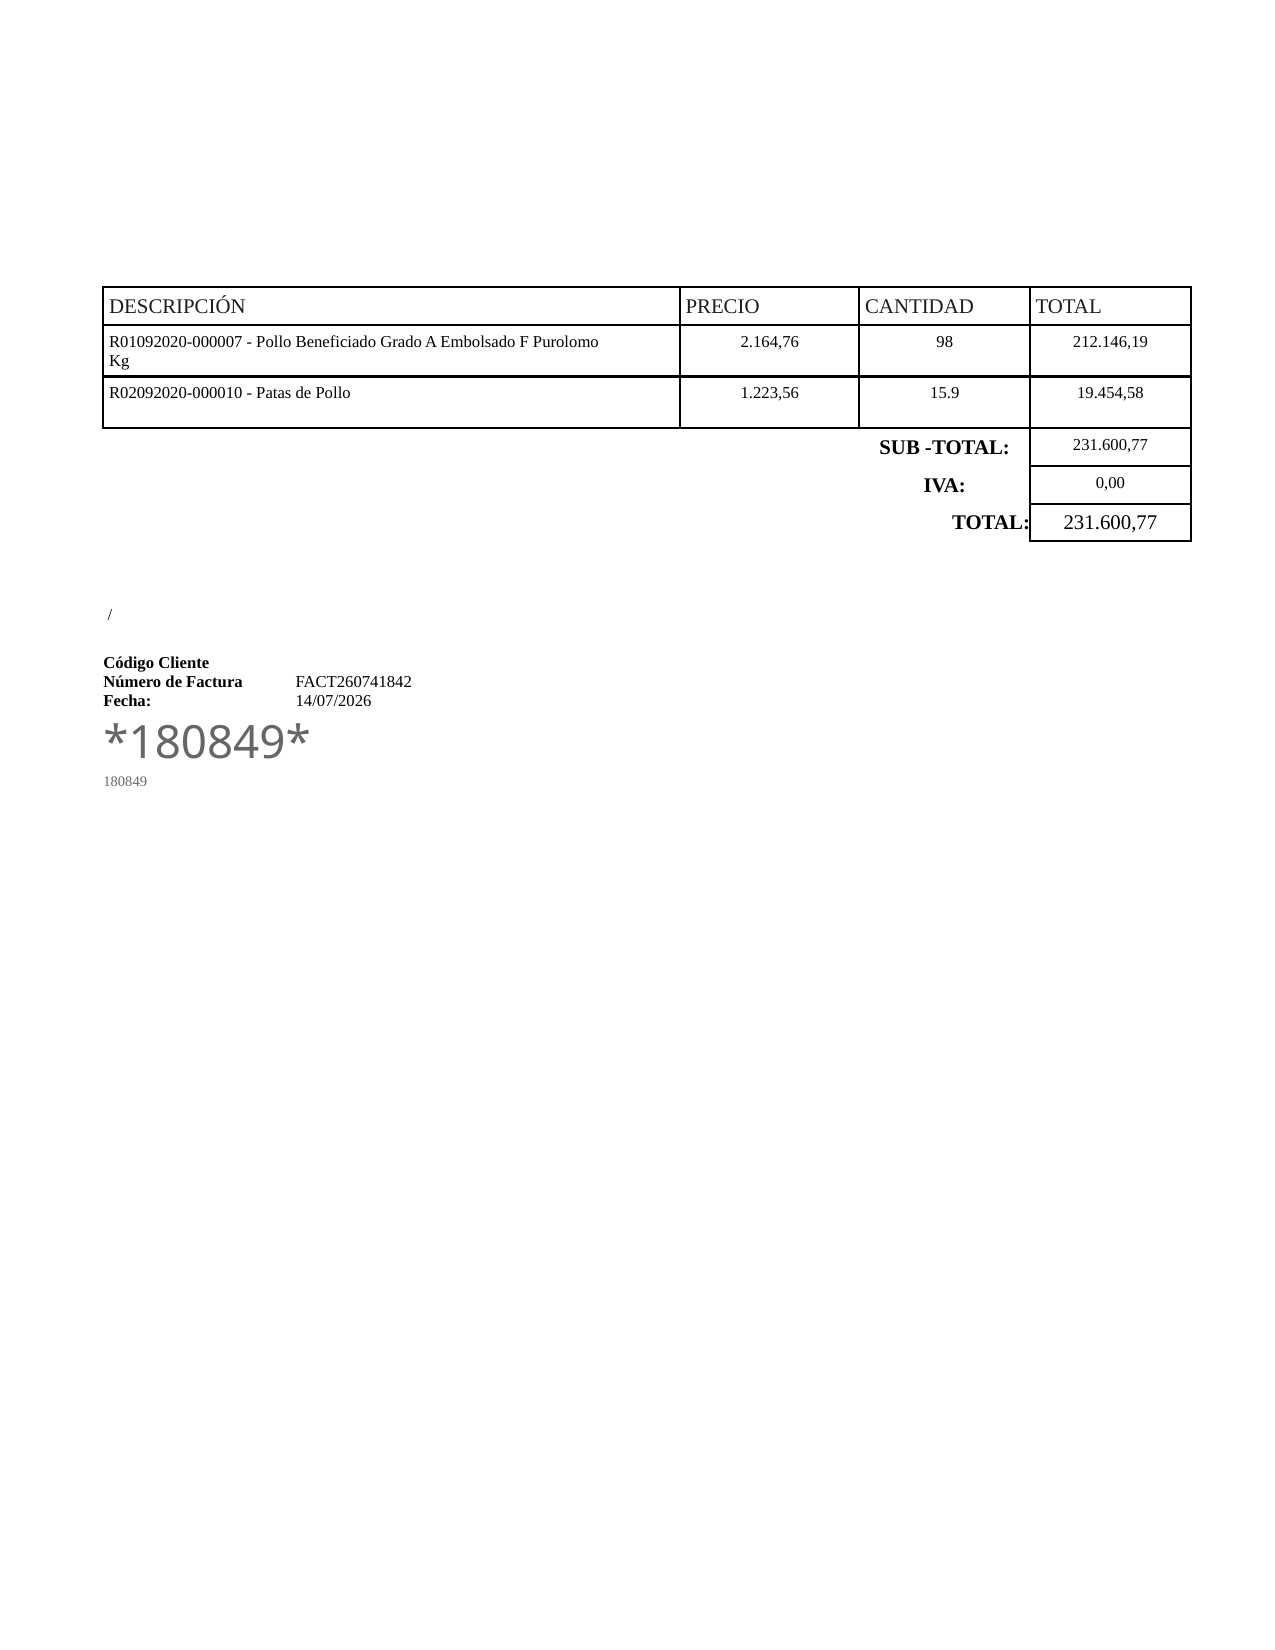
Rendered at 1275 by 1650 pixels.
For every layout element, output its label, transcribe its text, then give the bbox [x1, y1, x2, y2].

table_header TOTAL [1031, 288, 1190, 323]
table_cell 1.223,56 [681, 378, 858, 427]
table_cell 2.164,76 [681, 326, 858, 375]
table_cell Fecha: [103, 691, 295, 710]
table_cell SUB -TOTAL: [859, 429, 1029, 465]
text *180849* [103, 710, 1137, 772]
table_cell 19.454,58 [1031, 378, 1190, 427]
table_cell 98 [860, 326, 1029, 375]
table_header [103, 542, 858, 566]
table_header DESCRIPCIÓN [104, 288, 679, 323]
table_cell IVA: [859, 465, 1029, 502]
table_cell 15.9 [860, 378, 1029, 427]
table_cell R01092020-000007 - Pollo Beneficiado Grado A Embolsado F Purolomo Kg [104, 326, 679, 375]
table_cell 231.600,77 [1031, 429, 1190, 465]
table_cell 231.600,77 [1031, 505, 1190, 540]
text 180849 [103, 772, 1137, 789]
table_cell [103, 566, 858, 585]
table_cell 212.146,19 [1031, 326, 1190, 375]
table_cell 0,00 [1031, 467, 1190, 502]
table_header CANTIDAD [860, 288, 1029, 323]
table_cell / [103, 605, 858, 624]
table_cell [103, 429, 859, 540]
table_header PRECIO [681, 288, 858, 323]
table_cell Número de Factura [103, 672, 295, 691]
table_cell R02092020-000010 - Patas de Pollo [104, 378, 679, 427]
table_header Código Cliente [103, 653, 295, 672]
table_cell FACT260741842 [295, 672, 517, 691]
table_cell [103, 585, 858, 604]
table_header [295, 653, 517, 672]
table_cell TOTAL: [859, 503, 1029, 540]
table_cell 14/07/2026 [295, 691, 517, 710]
